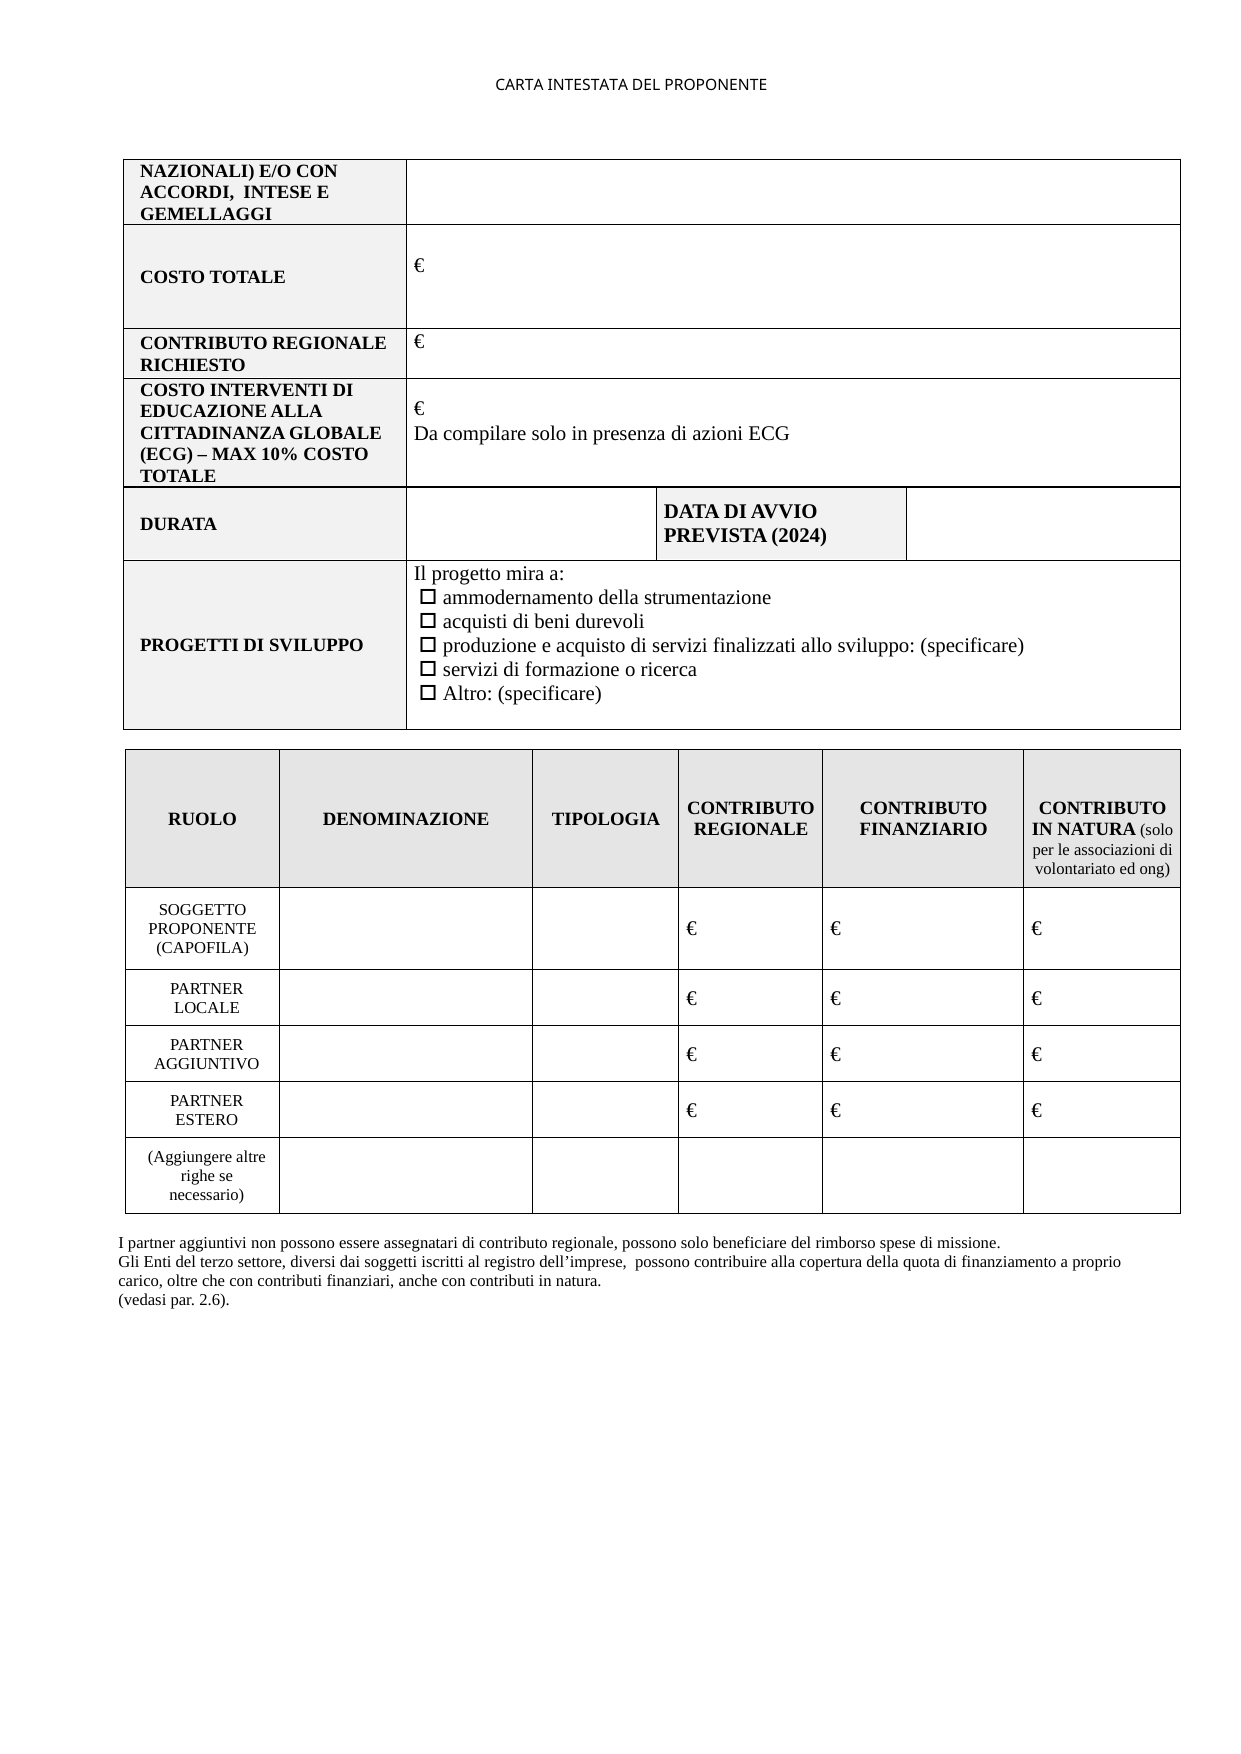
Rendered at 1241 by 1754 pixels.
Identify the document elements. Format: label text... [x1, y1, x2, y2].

table_cell PARTNER AGGIUNTIVO [126, 1026, 279, 1081]
table_cell NAZIONALI) E/O CON ACCORDI, INTESE E GEMELLAGGI [124, 160, 406, 224]
table_cell € [679, 1082, 822, 1137]
table_cell [907, 488, 1180, 559]
table_cell € [823, 970, 1023, 1025]
table_cell [280, 888, 532, 969]
table_header CONTRIBUTO IN NATURA (solo per le associazioni di volontariato ed ong) [1024, 750, 1180, 887]
table_cell [679, 1138, 822, 1212]
table_cell € [407, 225, 1180, 328]
table_cell [533, 1082, 678, 1137]
table_header CONTRIBUTO FINANZIARIO [823, 750, 1023, 887]
table_cell PARTNER ESTERO [126, 1082, 279, 1137]
table_cell [407, 160, 1180, 224]
table_cell [533, 1138, 678, 1212]
table_cell CONTRIBUTO REGIONALE RICHIESTO [124, 329, 406, 377]
text (vedasi par. 2.6). [118, 1290, 1144, 1309]
table_header CONTRIBUTO REGIONALE [679, 750, 822, 887]
table_cell PARTNER LOCALE [126, 970, 279, 1025]
table_cell [1024, 1138, 1180, 1212]
table_cell € [679, 970, 822, 1025]
table_header TIPOLOGIA [533, 750, 678, 887]
table_cell € [1024, 1026, 1180, 1081]
table_cell € Da compilare solo in presenza di azioni ECG [407, 379, 1180, 486]
table_cell DURATA [124, 488, 406, 559]
table_cell Il progetto mira a:  ammodernamento della strumentazione  acquisti di beni durevoli  produzione e acquisto di servizi finalizzati allo sviluppo: (specificare)  servizi di formazione o ricerca  Altro: (specificare) [407, 561, 1180, 729]
table_cell [280, 1082, 532, 1137]
table_cell € [823, 1026, 1023, 1081]
table_header DENOMINAZIONE [280, 750, 532, 887]
table_cell [533, 1026, 678, 1081]
table_cell COSTO INTERVENTI DI EDUCAZIONE ALLA CITTADINANZA GLOBALE (ECG) – MAX 10% COSTO TOTALE [124, 379, 406, 486]
table_cell € [1024, 888, 1180, 969]
table_cell (Aggiungere altre righe se necessario) [126, 1138, 279, 1212]
table_cell [280, 1138, 532, 1212]
table_cell DATA DI AVVIO PREVISTA (2024) [657, 488, 906, 559]
table_cell [280, 1026, 532, 1081]
table_cell SOGGETTO PROPONENTE (CAPOFILA) [126, 888, 279, 969]
table_cell [533, 970, 678, 1025]
text Gli Enti del terzo settore, diversi dai soggetti iscritti al registro dell’imprese, possono contribuire alla copertura della quota di finanziamento a proprio carico, oltre che con contributi finanziari, anche con contributi in natura. [118, 1252, 1144, 1290]
table_cell € [679, 888, 822, 969]
table_cell € [679, 1026, 822, 1081]
table_cell € [1024, 970, 1180, 1025]
table_cell [823, 1138, 1023, 1212]
table_cell [280, 970, 532, 1025]
table_cell € [1024, 1082, 1180, 1137]
table_cell COSTO TOTALE [124, 225, 406, 328]
table_cell € [823, 1082, 1023, 1137]
table_cell € [407, 329, 1180, 377]
table_cell PROGETTI DI SVILUPPO [124, 561, 406, 729]
table_cell [533, 888, 678, 969]
table_header RUOLO [126, 750, 279, 887]
text I partner aggiuntivi non possono essere assegnatari di contributo regionale, possono solo beneficiare del rimborso spese di missione. [118, 1233, 1144, 1252]
table_cell € [823, 888, 1023, 969]
table_cell [407, 488, 656, 559]
